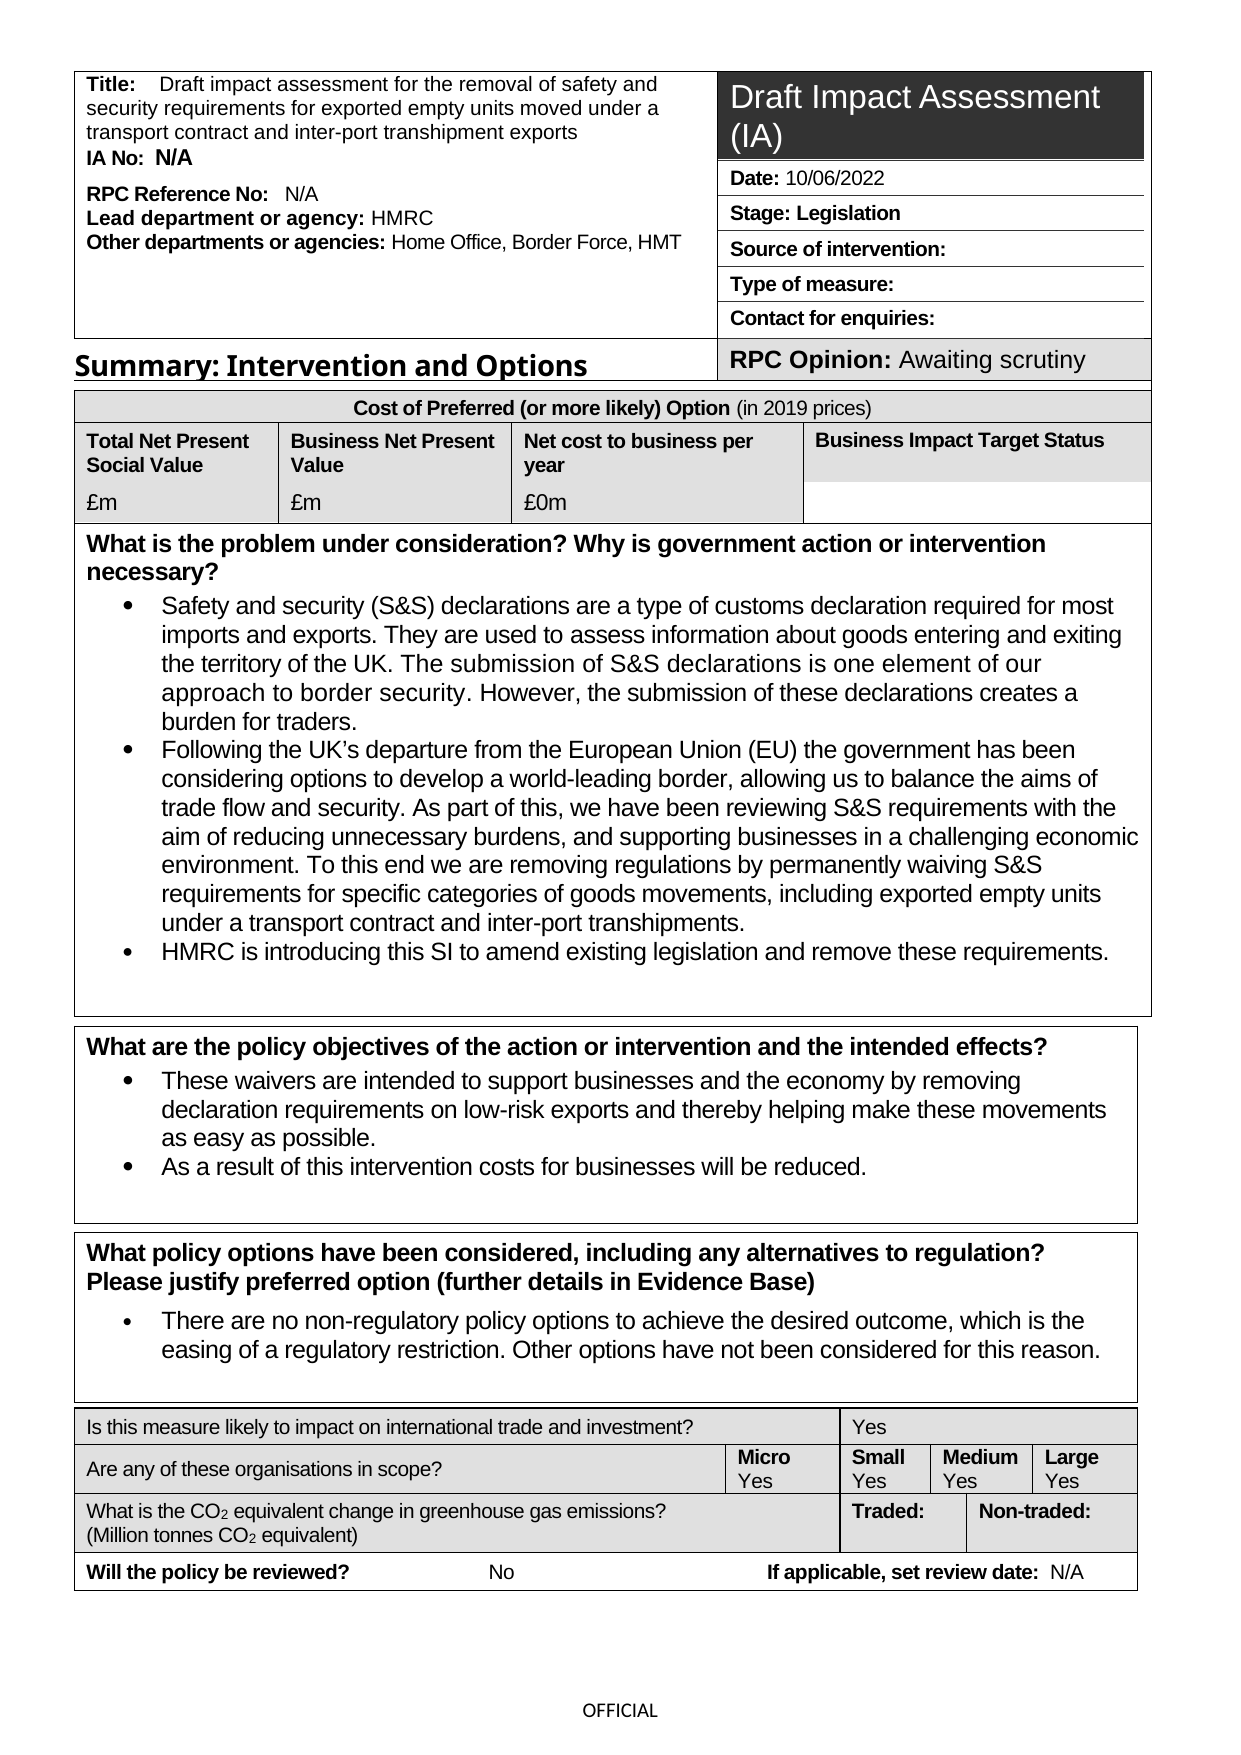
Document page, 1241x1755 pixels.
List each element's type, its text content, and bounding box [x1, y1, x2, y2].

table_cell Micro Yes [726, 1445, 839, 1493]
table_cell [804, 482, 1151, 522]
table_cell Source of intervention: [718, 231, 1144, 266]
table_cell £0m [512, 482, 803, 522]
table_header Yes [841, 1409, 1137, 1444]
table_cell Traded: [841, 1494, 966, 1552]
table_cell Business Impact Target Status [804, 423, 1151, 482]
table_cell Net cost to business per year [512, 423, 803, 482]
table_header Title: Draft impact assessment for the removal of safety and security requirements for exported empty units moved under a transport contract and inter-port transhipment exports IA No: N/A RPC Reference No: N/A Lead department or agency: HMRC Other departments or agencies: Home Office, Border Force, HMT [75, 72, 717, 338]
table_cell Large Yes [1033, 1445, 1137, 1493]
table_cell [74, 381, 1151, 390]
table_header What policy options have been considered, including any alternatives to regulation? Please justify preferred option (further details in Evidence Base) There are no non-regulatory policy options to achieve the desired outcome, which is the easing of a regulatory restriction. Other options have not been considered for this reason. [75, 1233, 1137, 1402]
table_cell Are any of these organisations in scope? [75, 1445, 725, 1493]
table_cell Stage: Legislation [718, 196, 1144, 230]
table_cell £m [279, 482, 511, 522]
table_header Is this measure likely to impact on international trade and investment? [75, 1409, 839, 1444]
table_header Draft Impact Assessment (IA) [718, 72, 1144, 159]
table_cell Medium Yes [931, 1445, 1032, 1493]
table_cell Business Net Present Value [279, 423, 511, 482]
table_header What are the policy objectives of the action or intervention and the intended effects? These waivers are intended to support businesses and the economy by removing declaration requirements on low-risk exports and thereby helping make these movements as easy as possible. As a result of this intervention costs for businesses will be reduced. [75, 1027, 1137, 1222]
table_cell Date: 10/06/2022 [718, 161, 1144, 195]
table_cell What is the CO2 equivalent change in greenhouse gas emissions? (Million tonnes CO2 equivalent) [75, 1494, 839, 1552]
table_cell Non-traded: [967, 1494, 1137, 1552]
table_cell Summary: Intervention and Options [74, 339, 717, 380]
table_cell Type of measure: [718, 267, 1144, 301]
table_cell RPC Opinion: Awaiting scrutiny [718, 339, 1151, 380]
table_cell What is the problem under consideration? Why is government action or intervention necessary? Safety and security (S&S) declarations are a type of customs declaration required for most imports and exports. They are used to assess information about goods entering and exiting the territory of the UK. The submission of S&S declarations is one element of our approach to border security. However, the submission of these declarations creates a burden for traders. Following the UK’s departure from the European Union (EU) the government has been considering options to develop a world-leading border, allowing us to balance the aims of trade flow and security. As part of this, we have been reviewing S&S requirements with the aim of reducing unnecessary burdens, and supporting businesses in a challenging economic environment. To this end we are removing regulations by permanently waiving S&S requirements for specific categories of goods movements, including exported empty units under a transport contract and inter-port transhipments. HMRC is introducing this SI to amend existing legislation and remove these requirements. [75, 524, 1151, 1016]
table_cell £m [75, 482, 278, 522]
table_header Will the policy be reviewed? No If applicable, set review date: N/A [75, 1553, 1137, 1589]
table_cell Contact for enquiries: [718, 302, 1144, 338]
table_cell Cost of Preferred (or more likely) Option (in 2019 prices) [75, 391, 1151, 422]
table_header [718, 72, 1151, 338]
table_cell Small Yes [841, 1445, 930, 1493]
table_cell Total Net Present Social Value [75, 423, 278, 482]
